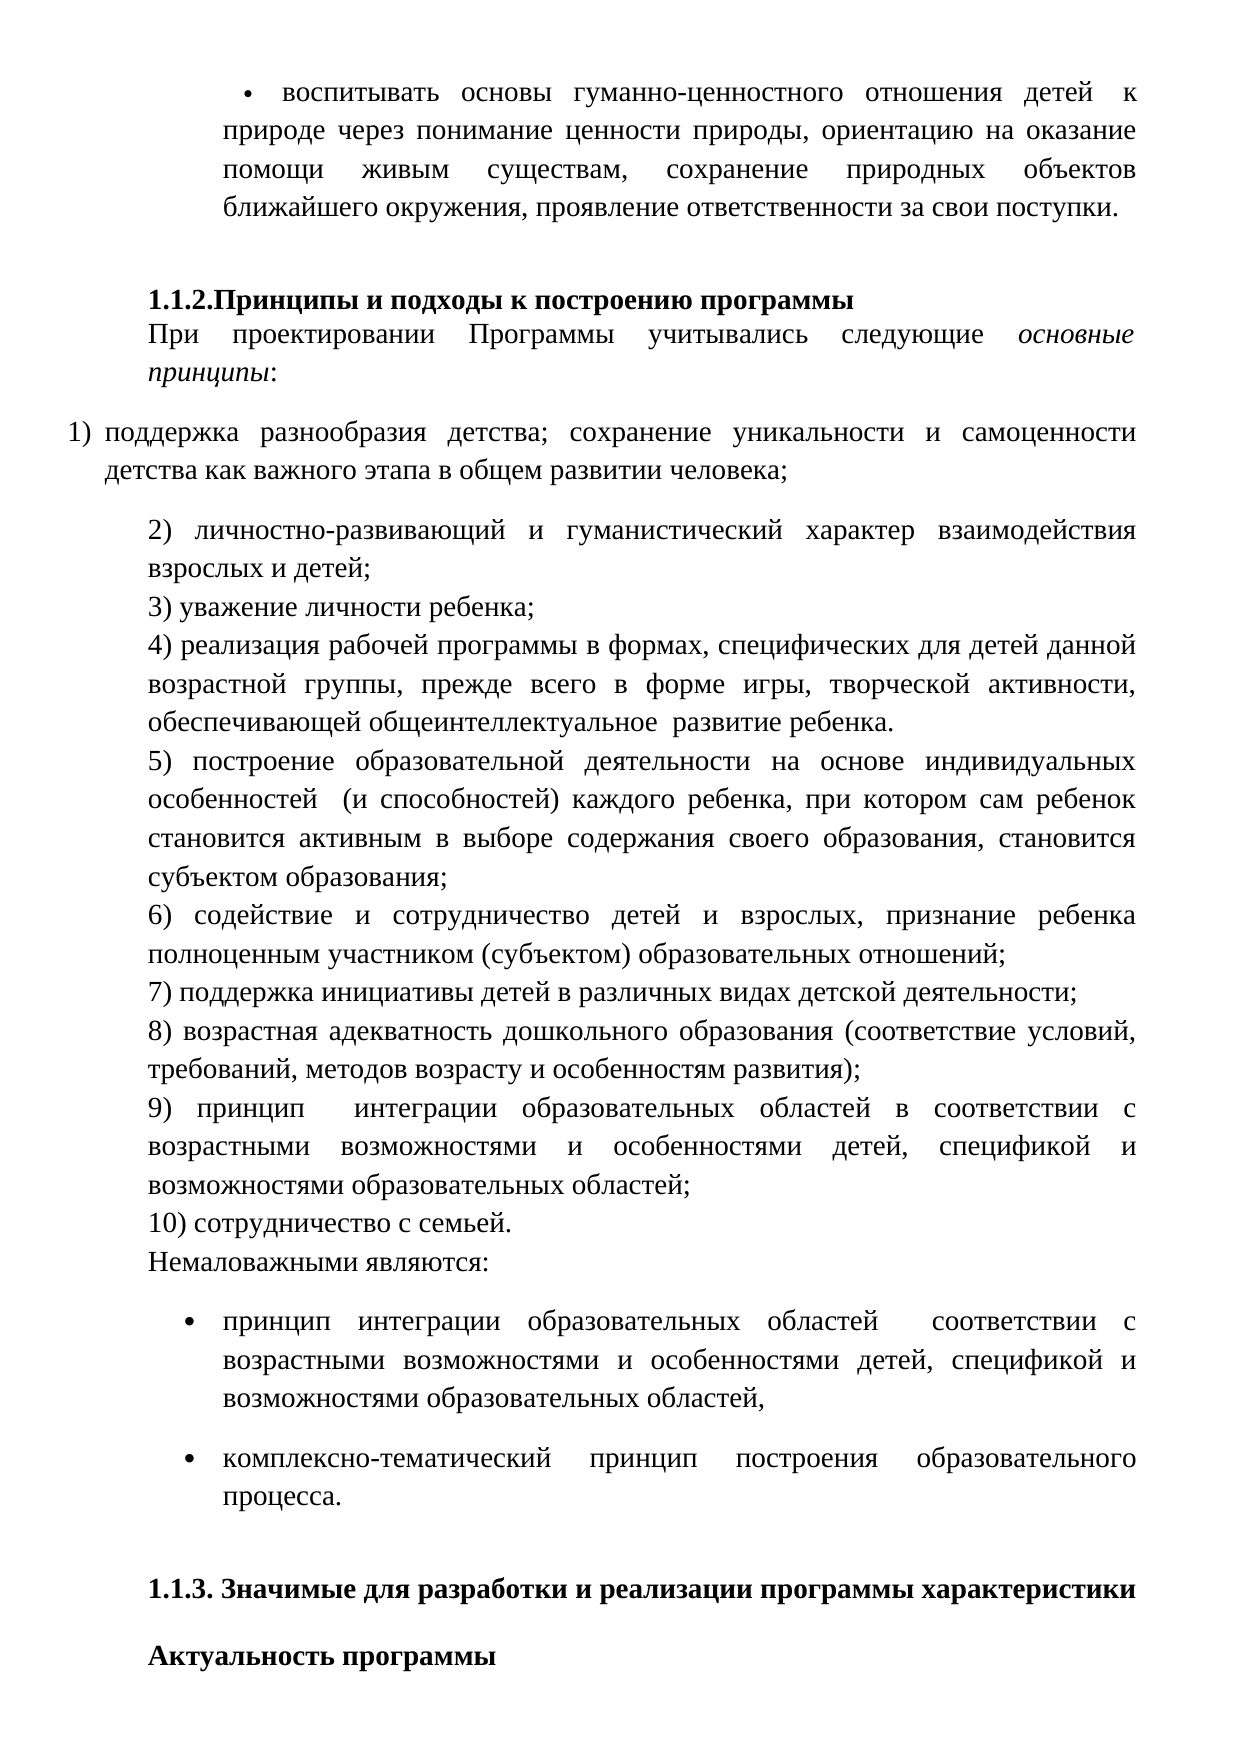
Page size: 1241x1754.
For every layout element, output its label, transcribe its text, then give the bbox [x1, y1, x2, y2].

text Актуальность программы [148, 1638, 1137, 1672]
text 10) сотрудничество с семьей. [148, 1206, 1137, 1239]
text 1.1.3. Значимые для разработки и реализации программы характеристики [148, 1571, 1137, 1605]
text 2) личностно-развивающий и гуманистический характер взаимодействия взрослых и детей; [148, 512, 1137, 584]
list комплексно-тематический принцип построения образовательного процесса. [185, 1440, 1137, 1512]
list поддержка разнообразия детства; сохранение уникальности и самоценности детства как важного этапа в общем развитии человека; [118, 414, 1137, 486]
text Немаловажными являются: [148, 1244, 1137, 1278]
text 9) принцип интеграции образовательных областей в соответствии с возрастными возможностями и особенностями детей, спецификой и возможностями образовательных областей; [148, 1090, 1137, 1201]
list принцип интеграции образовательных областей соответствии с возрастными возможностями и особенностями детей, спецификой и возможностями образовательных областей, [185, 1303, 1137, 1414]
text 4) реализация рабочей программы в формах, специфических для детей данной возрастной группы, прежде всего в форме игры, творческой активности, обеспечивающей общеинтеллектуальное развитие ребенка. [148, 627, 1137, 738]
text 1.1.2.Принципы и подходы к построению программы [148, 282, 1137, 316]
text 7) поддержка инициативы детей в различных видах детской деятельности; [148, 974, 1137, 1008]
text 6) содействие и сотрудничество детей и взрослых, признание ребенка полноценным участником (субъектом) образовательных отношений; [148, 897, 1137, 969]
text При проектировании Программы учитывались следующие основные принципы: [148, 316, 1137, 388]
text 5) построение образовательной деятельности на основе индивидуальных особенностей (и способностей) каждого ребенка, при котором сам ребенок становится активным в выборе содержания своего образования, становится субъектом образования; [148, 743, 1137, 892]
text 8) возрастная адекватность дошкольного образования (соответствие условий, требований, методов возрасту и особенностям развития); [148, 1013, 1137, 1085]
list воспитывать основы гуманно-ценностного отношения детей к природе через понимание ценности природы, ориентацию на оказание помощи живым существам, сохранение природных объектов ближайшего окружения, проявление ответственности за свои поступки. [185, 74, 1137, 223]
text 3) уважение личности ребенка; [148, 589, 1137, 622]
